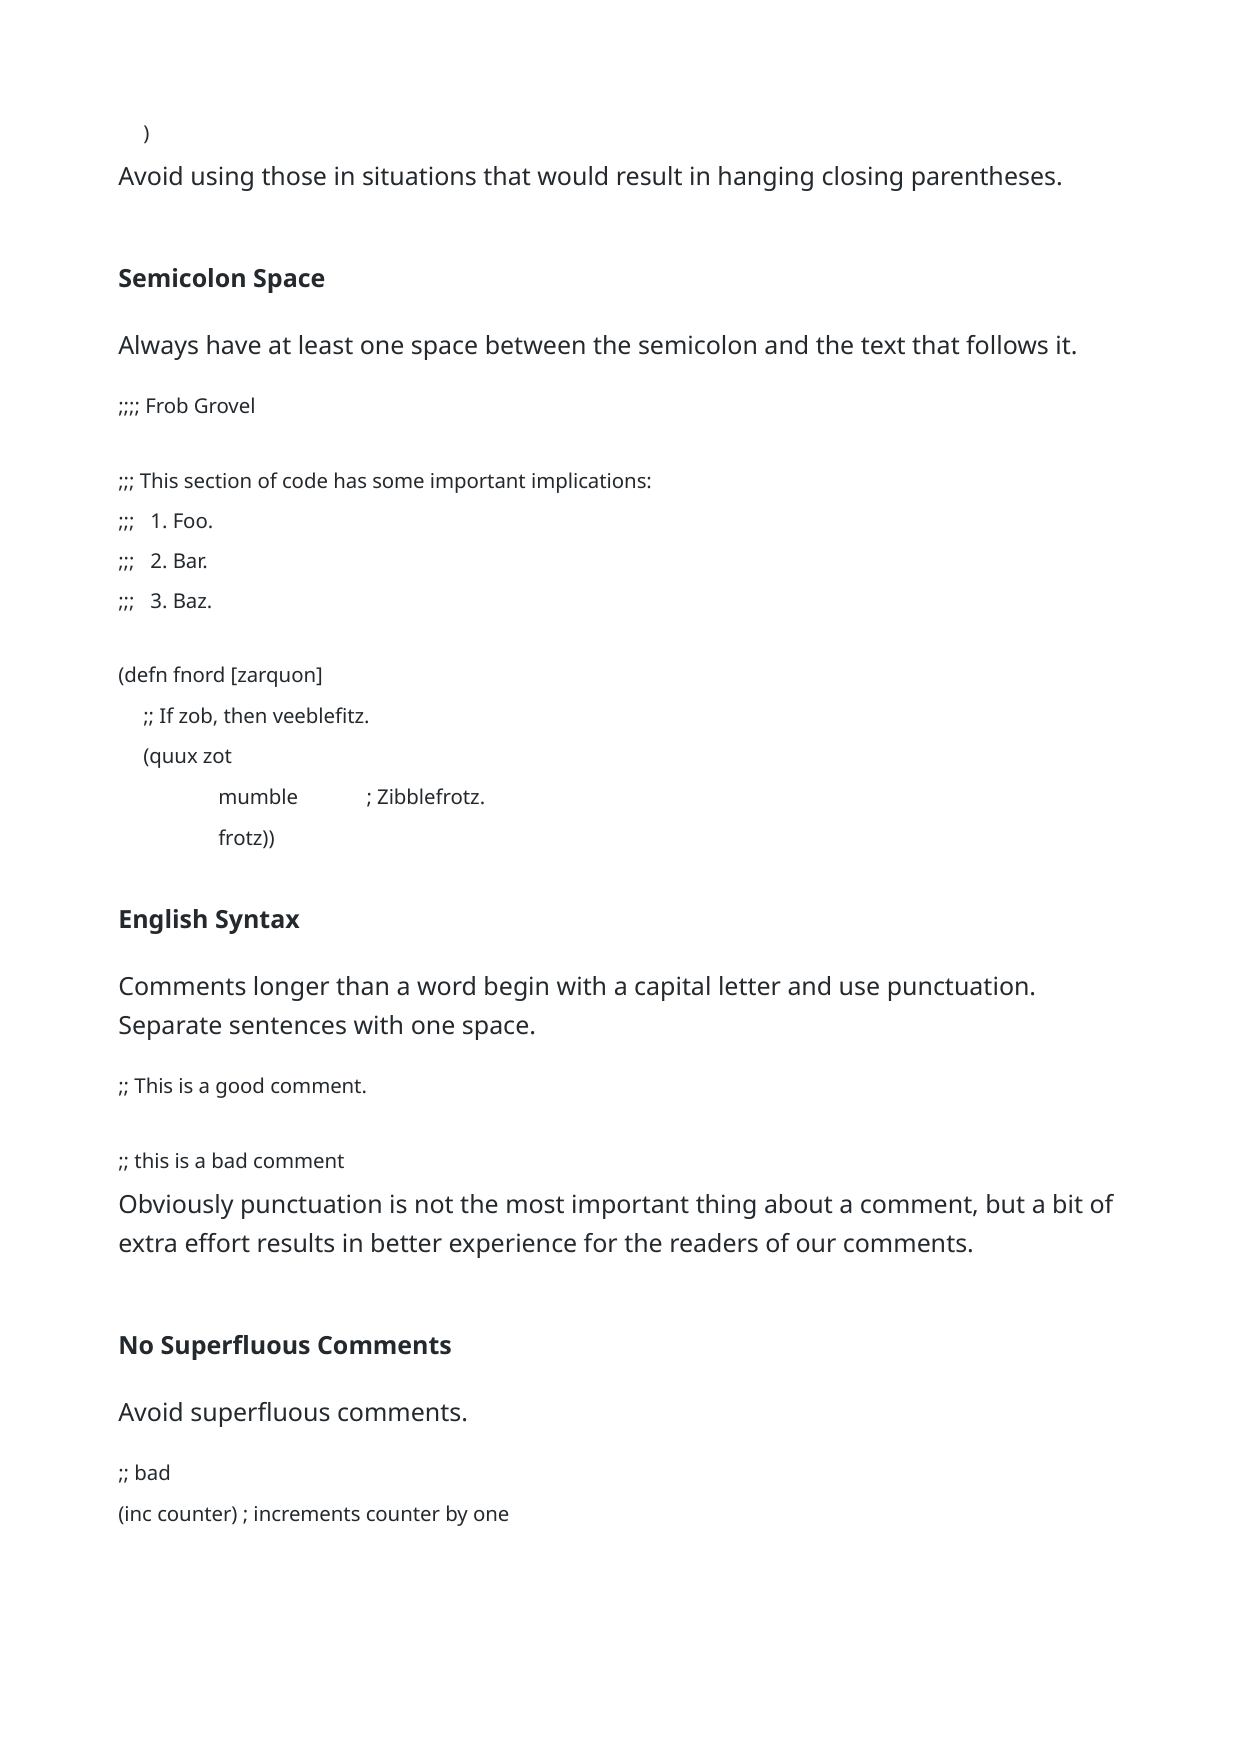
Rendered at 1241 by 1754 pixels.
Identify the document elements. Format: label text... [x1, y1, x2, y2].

text ) [118, 118, 1122, 146]
text ;;; 1. Foo. [118, 507, 1122, 534]
text ;; If zob, then veeblefitz. [118, 701, 1122, 729]
text Comments longer than a word begin with a capital letter and use punctuation. Separate sentences with one space. [118, 969, 1122, 1042]
text Avoid superfluous comments. [118, 1395, 1122, 1429]
text Avoid using those in situations that would result in hanging closing parentheses. [118, 159, 1122, 193]
text Always have at least one space between the semicolon and the text that follows it. [118, 328, 1122, 362]
text (inc counter) ; increments counter by one [118, 1499, 1122, 1527]
text ;; bad [118, 1459, 1122, 1487]
text ;;; 2. Bar. [118, 547, 1122, 574]
text Obviously punctuation is not the most important thing about a comment, but a bit of extra effort results in better experience for the readers of our comments. [118, 1187, 1122, 1260]
subtitle No Superfluous Comments [118, 1327, 1122, 1361]
text ;; This is a good comment. [118, 1072, 1122, 1100]
subtitle English Syntax [118, 901, 1122, 935]
text (defn fnord [zarquon] [118, 661, 1122, 689]
text (quux zot [118, 742, 1122, 770]
text ;;; 3. Baz. [118, 587, 1122, 614]
text mumble ; Zibblefrotz. [118, 782, 1122, 811]
text ;; this is a bad comment [118, 1146, 1122, 1174]
subtitle Semicolon Space [118, 260, 1122, 294]
text frotz)) [118, 823, 1122, 851]
text ;;; This section of code has some important implications: [118, 466, 1122, 494]
text ;;;; Frob Grovel [118, 392, 1122, 420]
